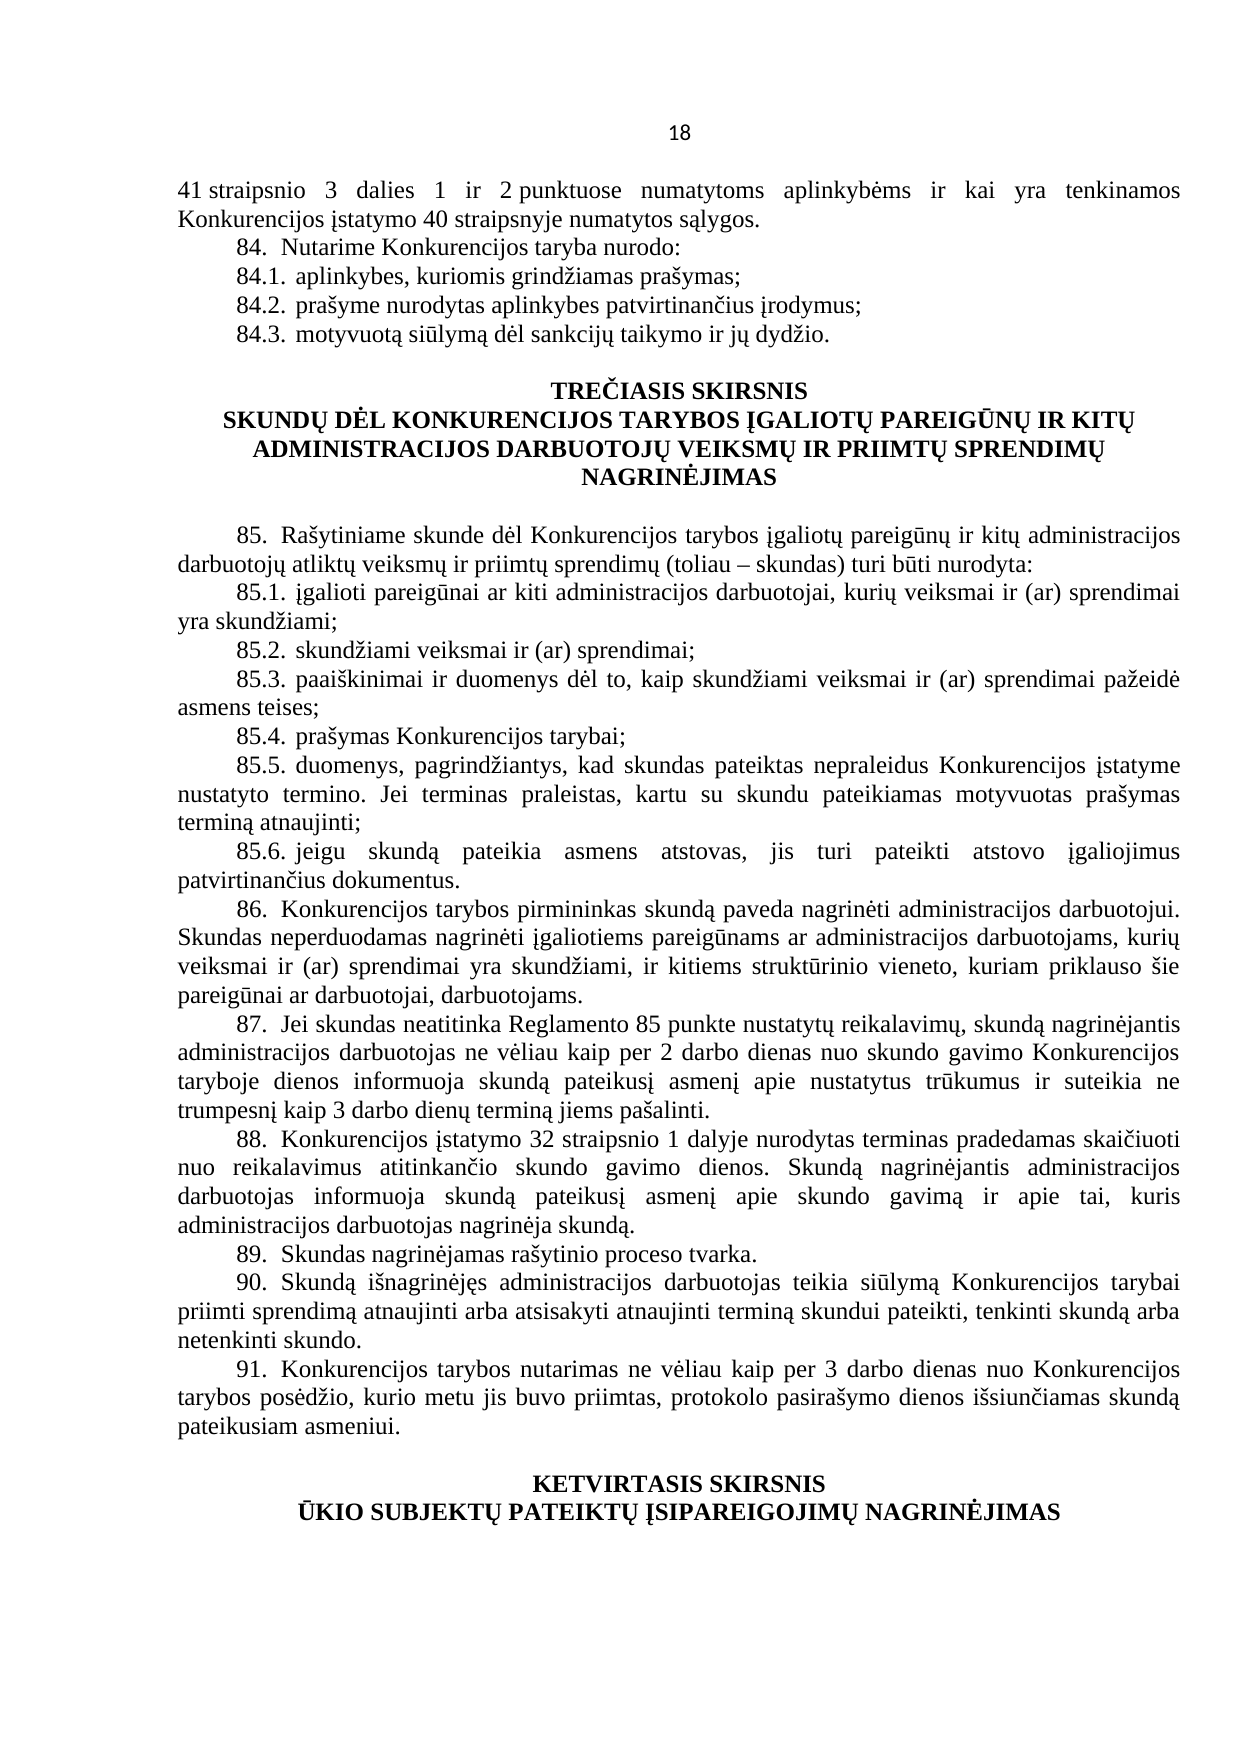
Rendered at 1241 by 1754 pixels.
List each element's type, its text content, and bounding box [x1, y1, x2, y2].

text 90. Skundą išnagrinėjęs administracijos darbuotojas teikia siūlymą Konkurencijos tarybai priimti sprendimą atnaujinti arba atsisakyti atnaujinti terminą skundui pateikti, tenkinti skundą arba netenkinti skundo. [177, 1267, 1181, 1354]
text 85.2. skundžiami veiksmai ir (ar) sprendimai; [177, 635, 1181, 664]
text 84.2. prašyme nurodytas aplinkybes patvirtinančius įrodymus; [177, 290, 1181, 319]
text ŪKIO SUBJEKTŲ PATEIKTŲ ĮSIPAREIGOJIMŲ NAGRINĖJIMAS [177, 1497, 1181, 1526]
text 41 straipsnio 3 dalies 1 ir 2 punktuose numatytoms aplinkybėms ir kai yra tenkinamos Konkurencijos įstatymo 40 straipsnyje numatytos sąlygos. [177, 175, 1181, 232]
text 89. Skundas nagrinėjamas rašytinio proceso tvarka. [177, 1239, 1181, 1267]
text SKUNDŲ DĖL KONKURENCIJOS TARYBOS ĮGALIOTŲ PAREIGŪNŲ IR KITŲ ADMINISTRACIJOS DARBUOTOJŲ VEIKSMŲ IR PRIIMTŲ SPRENDIMŲ NAGRINĖJIMAS [177, 405, 1181, 491]
text 85. Rašytiniame skunde dėl Konkurencijos tarybos įgaliotų pareigūnų ir kitų administracijos darbuotojų atliktų veiksmų ir priimtų sprendimų (toliau – skundas) turi būti nurodyta: [177, 520, 1181, 577]
text 84. Nutarime Konkurencijos taryba nurodo: [177, 232, 1181, 261]
text TREČIASIS SKIRSNIS [177, 376, 1181, 405]
text 84.1. aplinkybes, kuriomis grindžiamas prašymas; [177, 261, 1181, 290]
text 88. Konkurencijos įstatymo 32 straipsnio 1 dalyje nurodytas terminas pradedamas skaičiuoti nuo reikalavimus atitinkančio skundo gavimo dienos. Skundą nagrinėjantis administracijos darbuotojas informuoja skundą pateikusį asmenį apie skundo gavimą ir apie tai, kuris administracijos darbuotojas nagrinėja skundą. [177, 1124, 1181, 1239]
text KETVIRTASIS SKIRSNIS [177, 1469, 1181, 1497]
text 85.4. prašymas Konkurencijos tarybai; [177, 721, 1181, 750]
text 87. Jei skundas neatitinka Reglamento 85 punkte nustatytų reikalavimų, skundą nagrinėjantis administracijos darbuotojas ne vėliau kaip per 2 darbo dienas nuo skundo gavimo Konkurencijos taryboje dienos informuoja skundą pateikusį asmenį apie nustatytus trūkumus ir suteikia ne trumpesnį kaip 3 darbo dienų terminą jiems pašalinti. [177, 1009, 1181, 1124]
text 85.3. paaiškinimai ir duomenys dėl to, kaip skundžiami veiksmai ir (ar) sprendimai pažeidė asmens teises; [177, 664, 1181, 721]
text 84.3. motyvuotą siūlymą dėl sankcijų taikymo ir jų dydžio. [177, 319, 1181, 347]
text 86. Konkurencijos tarybos pirmininkas skundą paveda nagrinėti administracijos darbuotojui. Skundas neperduodamas nagrinėti įgaliotiems pareigūnams ar administracijos darbuotojams, kurių veiksmai ir (ar) sprendimai yra skundžiami, ir kitiems struktūrinio vieneto, kuriam priklauso šie pareigūnai ar darbuotojai, darbuotojams. [177, 894, 1181, 1009]
text 91. Konkurencijos tarybos nutarimas ne vėliau kaip per 3 darbo dienas nuo Konkurencijos tarybos posėdžio, kurio metu jis buvo priimtas, protokolo pasirašymo dienos išsiunčiamas skundą pateikusiam asmeniui. [177, 1354, 1181, 1440]
text 85.6. jeigu skundą pateikia asmens atstovas, jis turi pateikti atstovo įgaliojimus patvirtinančius dokumentus. [177, 836, 1181, 894]
text 85.5. duomenys, pagrindžiantys, kad skundas pateiktas nepraleidus Konkurencijos įstatyme nustatyto termino. Jei terminas praleistas, kartu su skundu pateikiamas motyvuotas prašymas terminą atnaujinti; [177, 750, 1181, 836]
text 85.1. įgalioti pareigūnai ar kiti administracijos darbuotojai, kurių veiksmai ir (ar) sprendimai yra skundžiami; [177, 577, 1181, 635]
